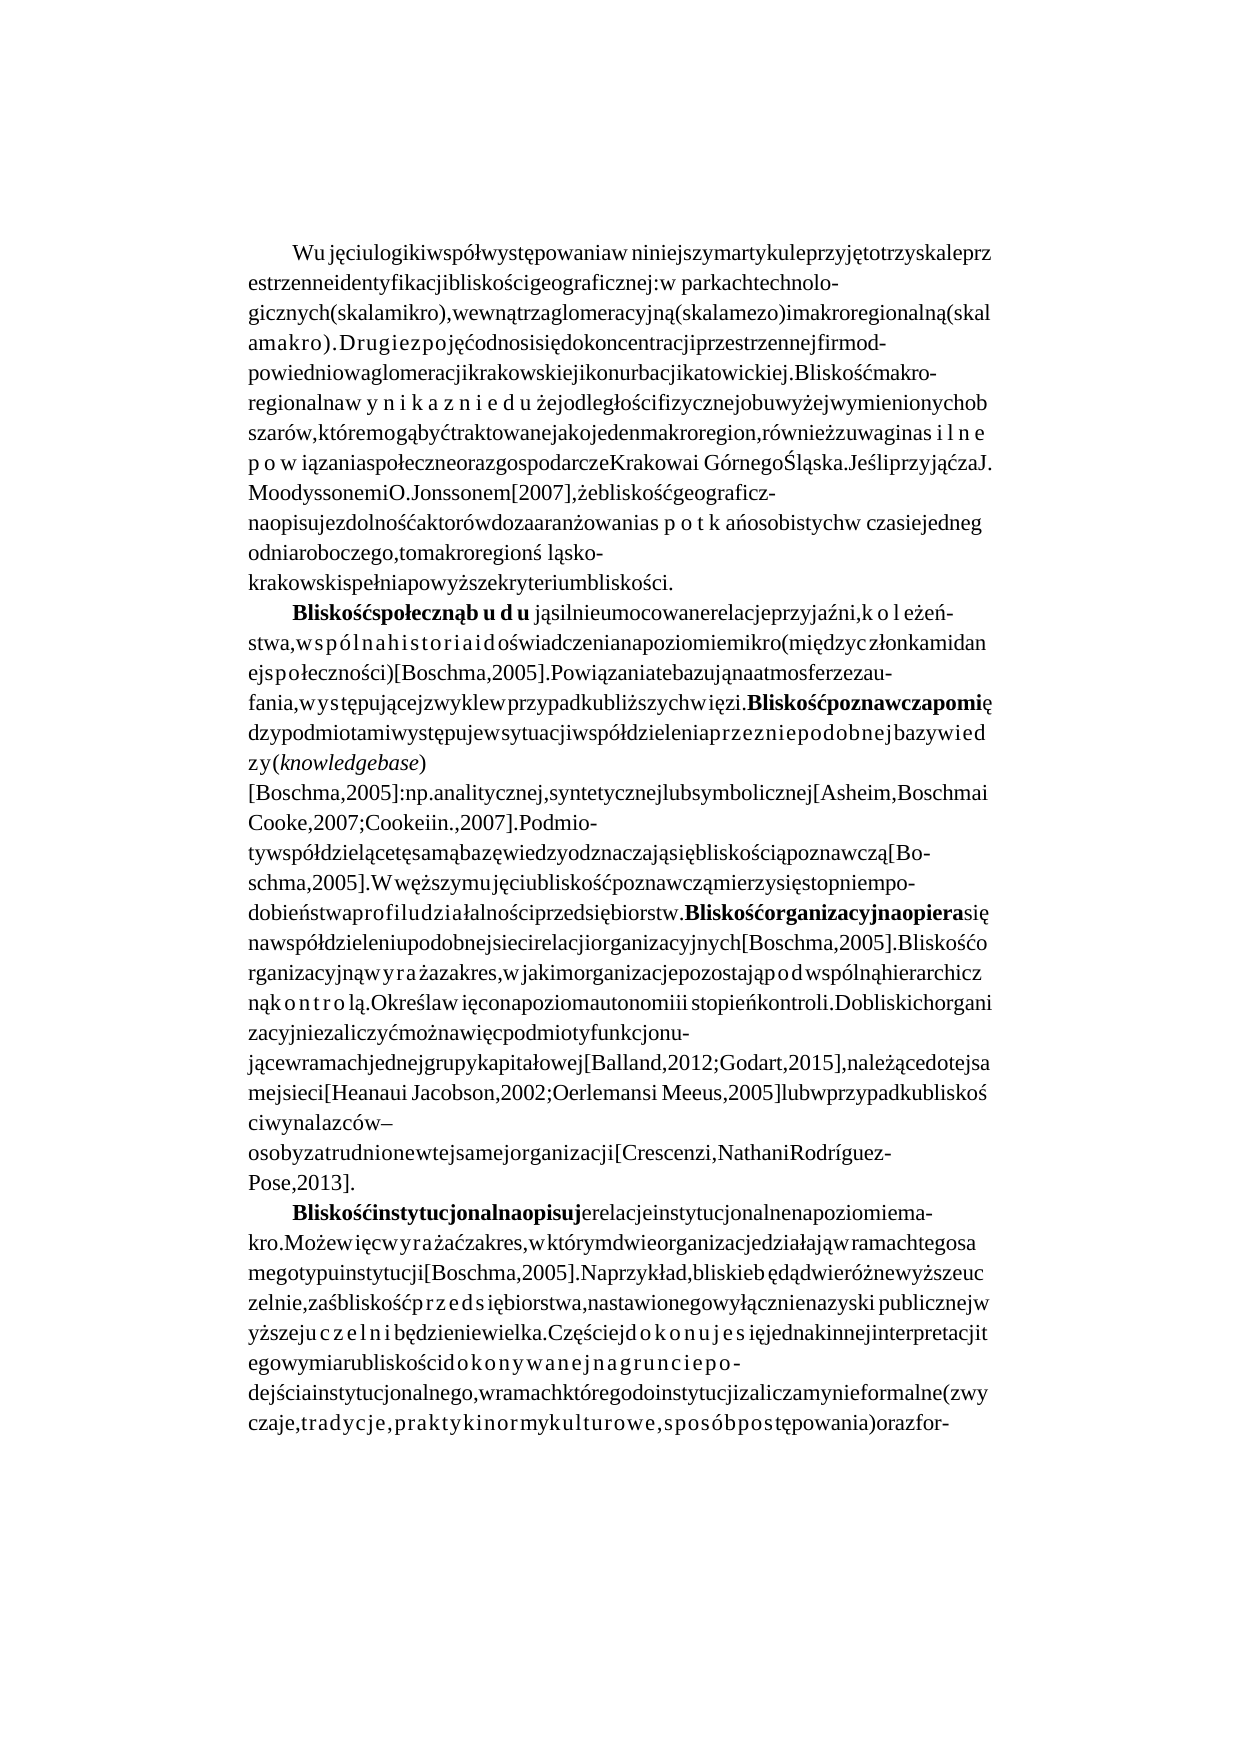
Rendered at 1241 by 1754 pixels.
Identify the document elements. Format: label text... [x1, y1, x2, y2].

text Bliskośćspołecznąbudująsilnieumocowanerelacjeprzyjaźni,koleżeń-stwa,wspólnahistoriaidoświadczenianapoziomiemikro(międzyczłonkamidanejspołeczności)[Boschma,2005].Powiązaniatebazująnaatmosferzezau-fania,występującejzwyklewprzypadkubliższychwięzi.Bliskośćpoznawczapomiędzypodmiotamiwystępujewsytuacjiwspółdzieleniaprzezniepodobnejbazywiedzy(knowledgebase)[Boschma,2005]:np.analitycznej,syntetycznejlubsymbolicznej[Asheim,BoschmaiCooke,2007;Cookeiin.,2007].Podmio-tywspółdzielącetęsamąbazęwiedzyodznaczająsiębliskościąpoznawczą[Bo-schma,2005].Wwęższymujęciubliskośćpoznawcząmierzysięstopniempo-dobieństwaprofiludziałalnościprzedsiębiorstw.Bliskośćorganizacyjnaopierasięnawspółdzieleniupodobnejsiecirelacjiorganizacyjnych[Boschma,2005].Bliskośćorganizacyjnąwyrażazakres,wjakimorganizacjepozostająpodwspólnąhierarchicznąkontrolą.Określawięconapoziomautonomiiistopieńkontroli.Dobliskichorganizacyjniezaliczyćmożnawięcpodmiotyfunkcjonu-jącewramachjednejgrupykapitałowej[Balland,2012;Godart,2015],należącedotejsamejsieci[HeanauiJacobson,2002;OerlemansiMeeus,2005]lubwprzypadkubliskościwynalazców–osobyzatrudnionewtejsamejorganizacji[Crescenzi,NathaniRodríguez-Pose,2013]. [248, 599, 993, 1196]
text Bliskośćinstytucjonalnaopisujerelacjeinstytucjonalnenapoziomiema-kro.Możewięcwyrażaćzakres,wktórymdwieorganizacjedziałająwramachtegosamegotypuinstytucji[Boschma,2005].Naprzykład,bliskiebędądwieróżnewyższeuczelnie,zaśbliskośćprzedsiębiorstwa,nastawionegowyłącznienazyskipublicznejwyższejuczelnibędzieniewielka.Częściejdokonujesięjednakinnejinterpretacjitegowymiarubliskościdokonywanejnagrunciepo-dejściainstytucjonalnego,wramachktóregodoinstytucjizaliczamynieformalne(zwyczaje,tradycje,praktykinormykulturowe,sposóbpostępowania)orazfor- [248, 1199, 993, 1436]
text Wujęciulogikiwspółwystępowaniawniniejszymartykuleprzyjętotrzyskaleprzestrzenneidentyfikacjibliskościgeograficznej:wparkachtechnolo-gicznych(skalamikro),wewnątrzaglomeracyjną(skalamezo)imakroregionalną(skalamakro).Drugiezpojęćodnosisiędokoncentracjiprzestrzennejfirmod-powiedniowaglomeracjikrakowskiejikonurbacjikatowickiej.Bliskośćmakro-regionalnawynikazniedużejodległościfizycznejobuwyżejwymienionychobszarów,któremogąbyćtraktowanejakojedenmakroregion,równieżzuwaginasilnepowiązaniaspołeczneorazgospodarczeKrakowaiGórnegoŚląska.JeśliprzyjąćzaJ.MoodyssonemiO.Jonssonem[2007],żebliskośćgeograficz-naopisujezdolnośćaktorówdozaaranżowaniaspotkańosobistychwczasiejednegodniaroboczego,tomakroregionśląsko-krakowskispełniapowyższekryteriumbliskości. [248, 239, 992, 596]
